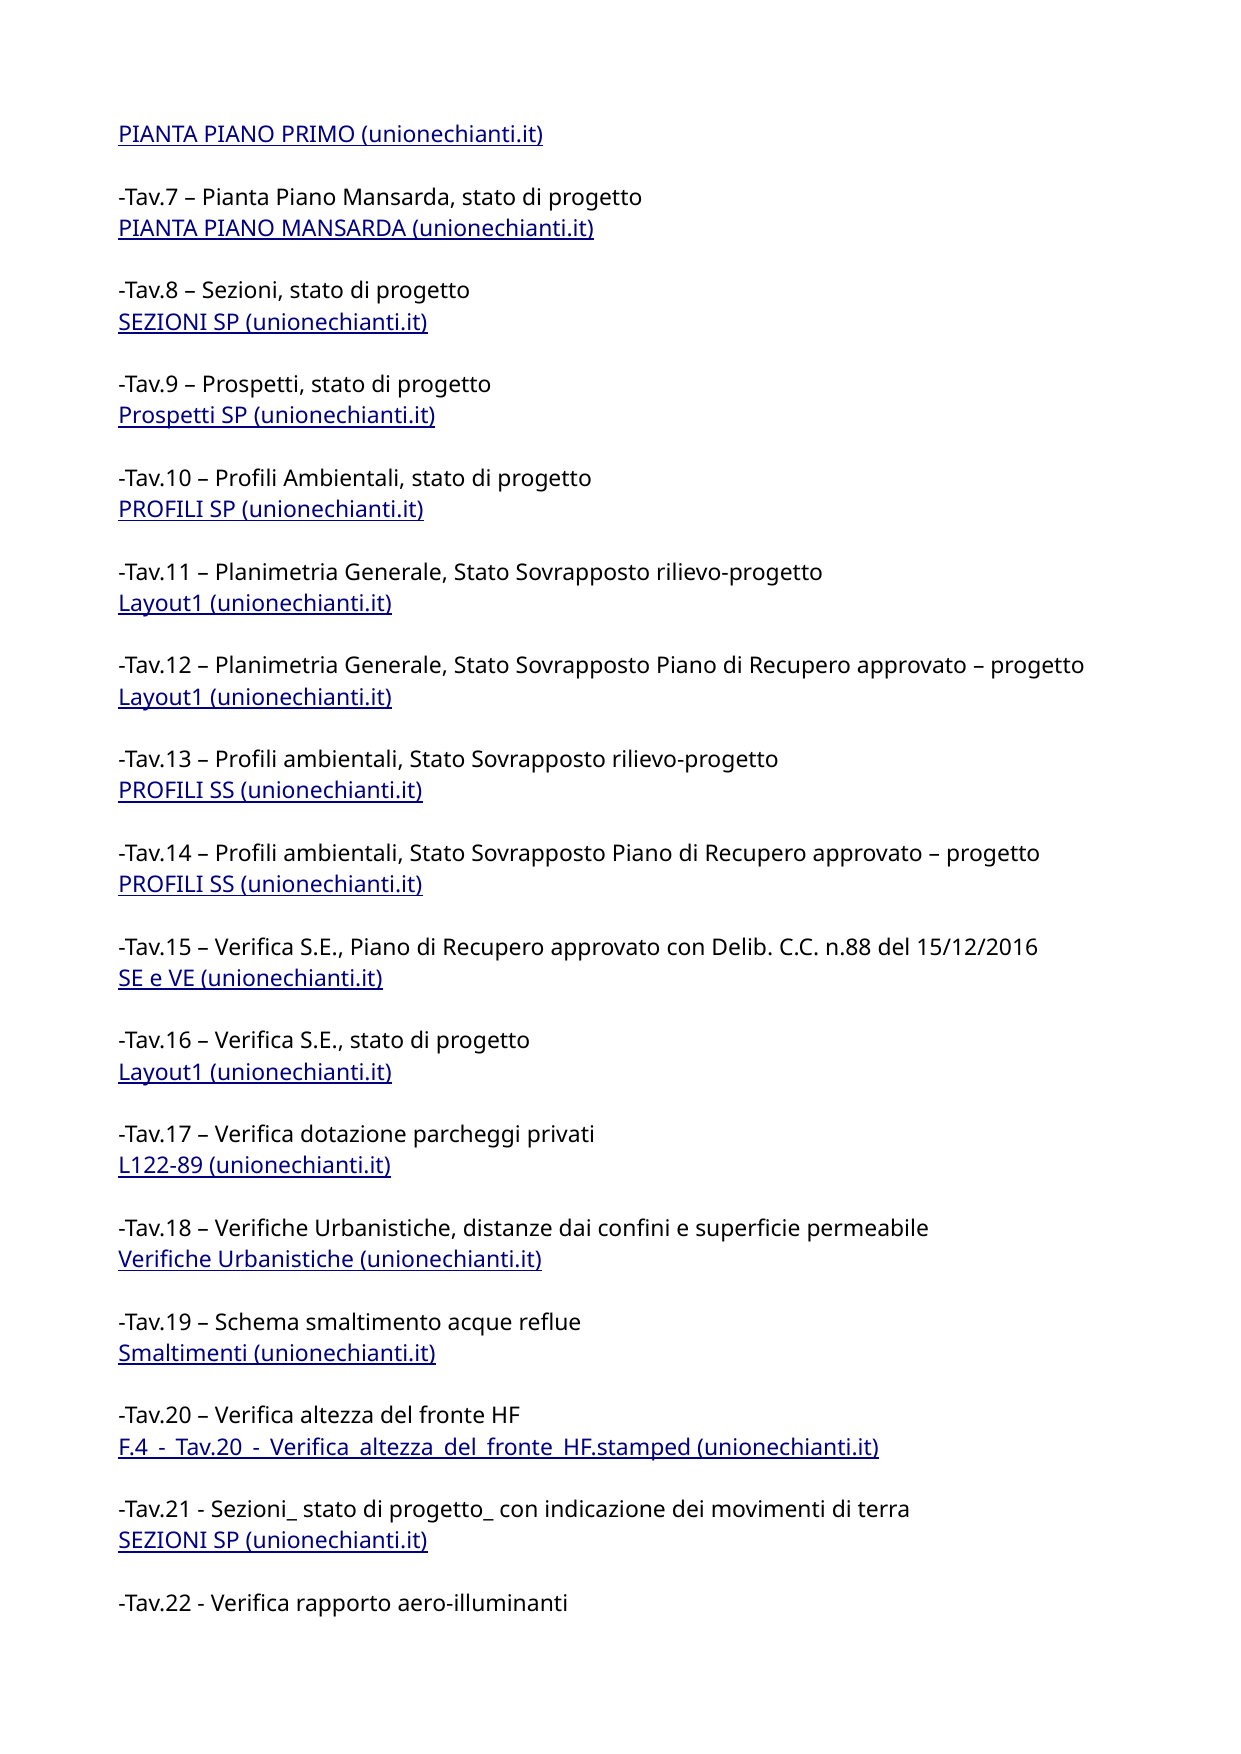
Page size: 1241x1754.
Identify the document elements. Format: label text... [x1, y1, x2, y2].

text Layout1 (unionechianti.it) [118, 681, 1122, 712]
text -Tav.11 – Planimetria Generale, Stato Sovrapposto rilievo-progetto [118, 556, 1122, 587]
text -Tav.13 – Profili ambientali, Stato Sovrapposto rilievo-progetto [118, 743, 1122, 774]
text Layout1 (unionechianti.it) [118, 587, 1122, 618]
text -Tav.8 – Sezioni, stato di progetto [118, 274, 1122, 306]
text SEZIONI SP (unionechianti.it) [118, 1524, 1122, 1556]
text PROFILI SS (unionechianti.it) [118, 868, 1122, 899]
text -Tav.15 – Verifica S.E., Piano di Recupero approvato con Delib. C.C. n.88 del 15/12/2016 [118, 931, 1122, 962]
text Smaltimenti (unionechianti.it) [118, 1337, 1122, 1368]
text -Tav.20 – Verifica altezza del fronte HF [118, 1399, 1122, 1431]
text SE e VE (unionechianti.it) [118, 962, 1122, 993]
text L122-89 (unionechianti.it) [118, 1149, 1122, 1181]
text SEZIONI SP (unionechianti.it) [118, 306, 1122, 337]
text -Tav.18 – Verifiche Urbanistiche, distanze dai confini e superficie permeabile [118, 1212, 1122, 1243]
text -Tav.19 – Schema smaltimento acque reflue [118, 1306, 1122, 1337]
text -Tav.10 – Profili Ambientali, stato di progetto [118, 462, 1122, 493]
text PROFILI SS (unionechianti.it) [118, 774, 1122, 806]
text PROFILI SP (unionechianti.it) [118, 493, 1122, 524]
text Verifiche Urbanistiche (unionechianti.it) [118, 1243, 1122, 1274]
text F.4_-_Tav.20_-_Verifica_altezza_del_fronte_HF.stamped (unionechianti.it) [118, 1431, 1122, 1462]
text -Tav.9 – Prospetti, stato di progetto [118, 368, 1122, 399]
text -Tav.14 – Profili ambientali, Stato Sovrapposto Piano di Recupero approvato – progetto [118, 837, 1122, 868]
text -Tav.21 - Sezioni_ stato di progetto_ con indicazione dei movimenti di terra [118, 1493, 1122, 1524]
text -Tav.7 – Pianta Piano Mansarda, stato di progetto [118, 181, 1122, 212]
text -Tav.16 – Verifica S.E., stato di progetto [118, 1024, 1122, 1056]
text Layout1 (unionechianti.it) [118, 1056, 1122, 1087]
text PIANTA PIANO MANSARDA (unionechianti.it) [118, 212, 1122, 243]
text -Tav.12 – Planimetria Generale, Stato Sovrapposto Piano di Recupero approvato – progetto [118, 649, 1122, 681]
text Prospetti SP (unionechianti.it) [118, 399, 1122, 431]
text PIANTA PIANO PRIMO (unionechianti.it) [118, 118, 1122, 149]
text -Tav.17 – Verifica dotazione parcheggi privati [118, 1118, 1122, 1149]
text -Tav.22 - Verifica rapporto aero-illuminanti [118, 1587, 1122, 1618]
